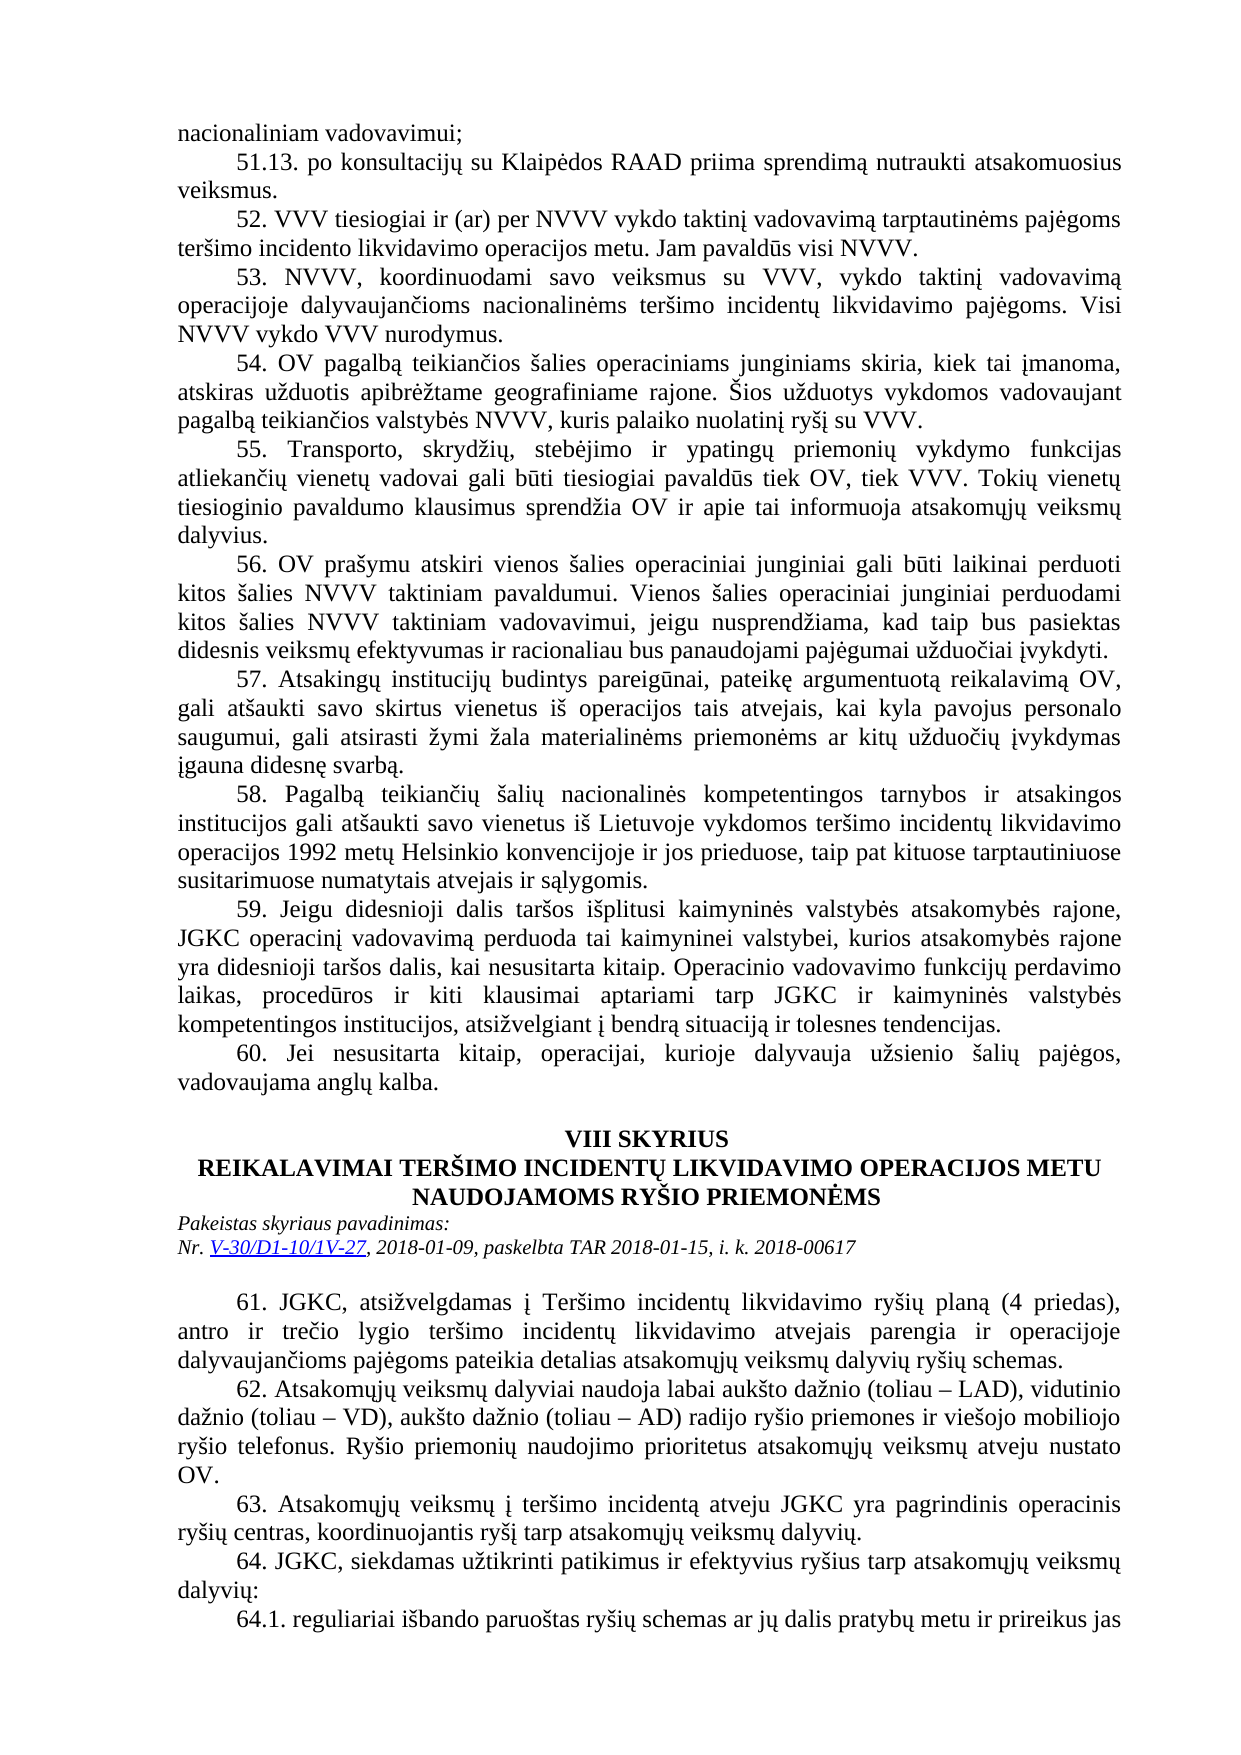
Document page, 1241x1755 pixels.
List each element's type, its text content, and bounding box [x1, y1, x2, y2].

text 56. OV prašymu atskiri vienos šalies operaciniai junginiai gali būti laikinai perduoti kitos šalies NVVV taktiniam pavaldumui. Vienos šalies operaciniai junginiai perduodami kitos šalies NVVV taktiniam vadovavimui, jeigu nusprendžiama, kad taip bus pasiektas didesnis veiksmų efektyvumas ir racionaliau bus panaudojami pajėgumai užduočiai įvykdyti. [177, 549, 1122, 664]
text nacionaliniam vadovavimui; [177, 118, 1122, 147]
text 53. NVVV, koordinuodami savo veiksmus su VVV, vykdo taktinį vadovavimą operacijoje dalyvaujančioms nacionalinėms teršimo incidentų likvidavimo pajėgoms. Visi NVVV vykdo VVV nurodymus. [177, 262, 1122, 348]
text 63. Atsakomųjų veiksmų į teršimo incidentą atveju JGKC yra pagrindinis operacinis ryšių centras, koordinuojantis ryšį tarp atsakomųjų veiksmų dalyvių. [177, 1489, 1122, 1546]
text 51.13. po konsultacijų su Klaipėdos RAAD priima sprendimą nutraukti atsakomuosius veiksmus. [177, 147, 1122, 204]
text Nr. V-30/D1-10/1V-27, 2018-01-09, paskelbta TAR 2018-01-15, i. k. 2018-00617 [177, 1235, 1122, 1259]
text Pakeistas skyriaus pavadinimas: [177, 1211, 1122, 1235]
text 64. JGKC, siekdamas užtikrinti patikimus ir efektyvius ryšius tarp atsakomųjų veiksmų dalyvių: [177, 1546, 1122, 1604]
text 54. OV pagalbą teikiančios šalies operaciniams junginiams skiria, kiek tai įmanoma, atskiras užduotis apibrėžtame geografiniame rajone. Šios užduotys vykdomos vadovaujant pagalbą teikiančios valstybės NVVV, kuris palaiko nuolatinį ryšį su VVV. [177, 348, 1122, 434]
text 62. Atsakomųjų veiksmų dalyviai naudoja labai aukšto dažnio (toliau – LAD), vidutinio dažnio (toliau – VD), aukšto dažnio (toliau – AD) radijo ryšio priemones ir viešojo mobiliojo ryšio telefonus. Ryšio priemonių naudojimo prioritetus atsakomųjų veiksmų atveju nustato OV. [177, 1374, 1122, 1489]
text 52. VVV tiesiogiai ir (ar) per NVVV vykdo taktinį vadovavimą tarptautinėms pajėgoms teršimo incidento likvidavimo operacijos metu. Jam pavaldūs visi NVVV. [177, 204, 1122, 262]
text 57. Atsakingų institucijų budintys pareigūnai, pateikę argumentuotą reikalavimą OV, gali atšaukti savo skirtus vienetus iš operacijos tais atvejais, kai kyla pavojus personalo saugumui, gali atsirasti žymi žala materialinėms priemonėms ar kitų užduočių įvykdymas įgauna didesnę svarbą. [177, 664, 1122, 779]
text 61. JGKC, atsižvelgdamas į Teršimo incidentų likvidavimo ryšių planą (4 priedas), antro ir trečio lygio teršimo incidentų likvidavimo atvejais parengia ir operacijoje dalyvaujančioms pajėgoms pateikia detalias atsakomųjų veiksmų dalyvių ryšių schemas. [177, 1287, 1122, 1374]
text 60. Jei nesusitarta kitaip, operacijai, kurioje dalyvauja užsienio šalių pajėgos, vadovaujama anglų kalba. [177, 1038, 1122, 1096]
text VIII SKYRIUS REIKALAVIMAI TERŠIMO INCIDENTŲ LIKVIDAVIMO OPERACIJOS METU NAUDOJAMOMS RYŠIO PRIEMONĖMS [177, 1124, 1122, 1211]
text 59. Jeigu didesnioji dalis taršos išplitusi kaimyninės valstybės atsakomybės rajone, JGKC operacinį vadovavimą perduoda tai kaimyninei valstybei, kurios atsakomybės rajone yra didesnioji taršos dalis, kai nesusitarta kitaip. Operacinio vadovavimo funkcijų perdavimo laikas, procedūros ir kiti klausimai aptariami tarp JGKC ir kaimyninės valstybės kompetentingos institucijos, atsižvelgiant į bendrą situaciją ir tolesnes tendencijas. [177, 894, 1122, 1038]
text 58. Pagalbą teikiančių šalių nacionalinės kompetentingos tarnybos ir atsakingos institucijos gali atšaukti savo vienetus iš Lietuvoje vykdomos teršimo incidentų likvidavimo operacijos 1992 metų Helsinkio konvencijoje ir jos prieduose, taip pat kituose tarptautiniuose susitarimuose numatytais atvejais ir sąlygomis. [177, 779, 1122, 894]
text 55. Transporto, skrydžių, stebėjimo ir ypatingų priemonių vykdymo funkcijas atliekančių vienetų vadovai gali būti tiesiogiai pavaldūs tiek OV, tiek VVV. Tokių vienetų tiesioginio pavaldumo klausimus sprendžia OV ir apie tai informuoja atsakomųjų veiksmų dalyvius. [177, 434, 1122, 549]
text 64.1. reguliariai išbando paruoštas ryšių schemas ar jų dalis pratybų metu ir prireikus jas [177, 1604, 1122, 1632]
